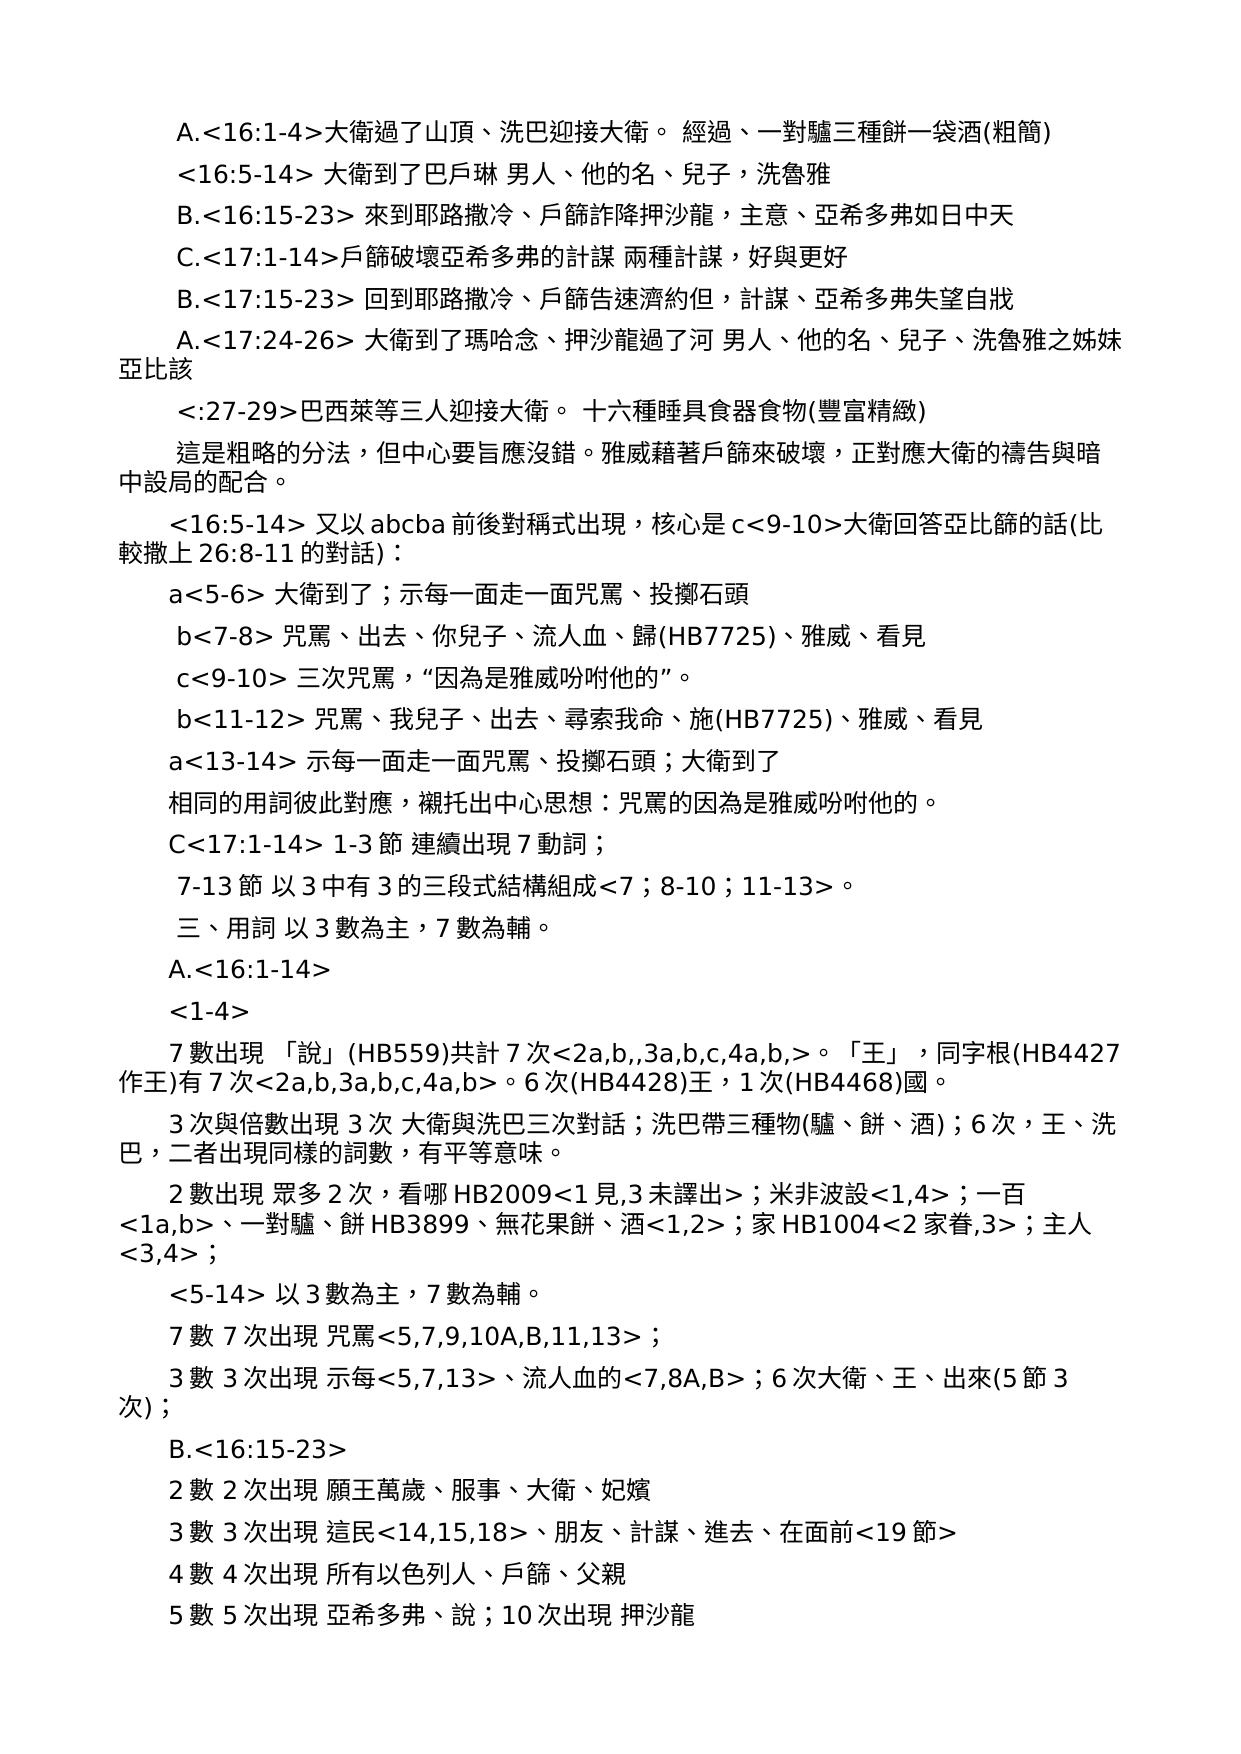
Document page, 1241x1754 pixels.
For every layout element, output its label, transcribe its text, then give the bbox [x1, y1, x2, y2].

text 7數出現 「說」(HB559)共計7次<2a,b,,3a,b,c,4a,b,>。「王」，同字根(HB4427作王)有7次<2a,b,3a,b,c,4a,b>。6次(HB4428)王，1次(HB4468)國。 [118, 1039, 1122, 1097]
text a<13-14> 示每一面走一面咒罵、投擲石頭；大衛到了 [118, 747, 1122, 776]
text <:27-29>巴西萊等三人迎接大衛。 十六種睡具食器食物(豐富精緻) [118, 397, 1122, 426]
text B.<17:15-23> 回到耶路撒冷、戶篩告速濟約但，計謀、亞希多弗失望自戕 [118, 285, 1122, 314]
text A.<16:1-4>大衛過了山頂、洗巴迎接大衛。 經過、一對驢三種餅一袋酒(粗簡) [118, 118, 1122, 147]
text B.<16:15-23> 來到耶路撒冷、戶篩詐降押沙龍，主意、亞希多弗如日中天 [118, 201, 1122, 231]
text B.<16:15-23> [118, 1435, 1122, 1464]
text A.<16:1-14> [118, 956, 1122, 985]
text 2數出現 眾多2次，看哪HB2009<1見,3未譯出>；米非波設<1,4>；一百<1a,b>、一對驢、餅HB3899、無花果餅、酒<1,2>；家HB1004<2家眷,3>；主人<3,4>； [118, 1181, 1122, 1268]
text 這是粗略的分法，但中心要旨應沒錯。雅威藉著戶篩來破壞，正對應大衛的禱告與暗中設局的配合。 [118, 439, 1122, 497]
text <16:5-14> 大衛到了巴戶琳 男人、他的名、兒子，洗魯雅 [118, 160, 1122, 189]
text 3數 3次出現 這民<14,15,18>、朋友、計謀、進去、在面前<19節> [118, 1518, 1122, 1547]
text 5數 5次出現 亞希多弗、說；10次出現 押沙龍 [118, 1601, 1122, 1631]
text 相同的用詞彼此對應，襯托出中心思想：咒罵的因為是雅威吩咐他的。 [118, 789, 1122, 818]
text 2數 2次出現 願王萬歲、服事、大衛、妃嬪 [118, 1476, 1122, 1506]
text A.<17:24-26> 大衛到了瑪哈念、押沙龍過了河 男人、他的名、兒子、洗魯雅之姊妹亞比該 [118, 326, 1122, 385]
text c<9-10> 三次咒罵，“因為是雅威吩咐他的”。 [118, 664, 1122, 693]
text 4數 4次出現 所有以色列人、戶篩、父親 [118, 1560, 1122, 1589]
text a<5-6> 大衛到了；示每一面走一面咒罵、投擲石頭 [118, 581, 1122, 610]
text <1-4> [118, 997, 1122, 1026]
text 三、用詞 以3數為主，7數為輔。 [118, 914, 1122, 943]
text C.<17:1-14>戶篩破壞亞希多弗的計謀 兩種計謀，好與更好 [118, 243, 1122, 272]
text <16:5-14> 又以abcba前後對稱式出現，核心是c<9-10>大衛回答亞比篩的話(比較撒上26:8-11的對話)： [118, 510, 1122, 568]
text 7數 7次出現 咒罵<5,7,9,10A,B,11,13>； [118, 1322, 1122, 1351]
text 3次與倍數出現 3次 大衛與洗巴三次對話；洗巴帶三種物(驢、餅、酒)；6次，王、洗巴，二者出現同樣的詞數，有平等意味。 [118, 1110, 1122, 1168]
text 3數 3次出現 示每<5,7,13>、流人血的<7,8A,B>；6次大衛、王、出來(5節3次)； [118, 1364, 1122, 1422]
text b<7-8> 咒罵、出去、你兒子、流人血、歸(HB7725)、雅威、看見 [118, 622, 1122, 651]
text 7-13節 以3中有3的三段式結構組成<7；8-10；11-13>。 [118, 872, 1122, 901]
text <5-14> 以3數為主，7數為輔。 [118, 1281, 1122, 1310]
text C<17:1-14> 1-3節 連續出現7動詞； [118, 831, 1122, 860]
text b<11-12> 咒罵、我兒子、出去、尋索我命、施(HB7725)、雅威、看見 [118, 706, 1122, 735]
